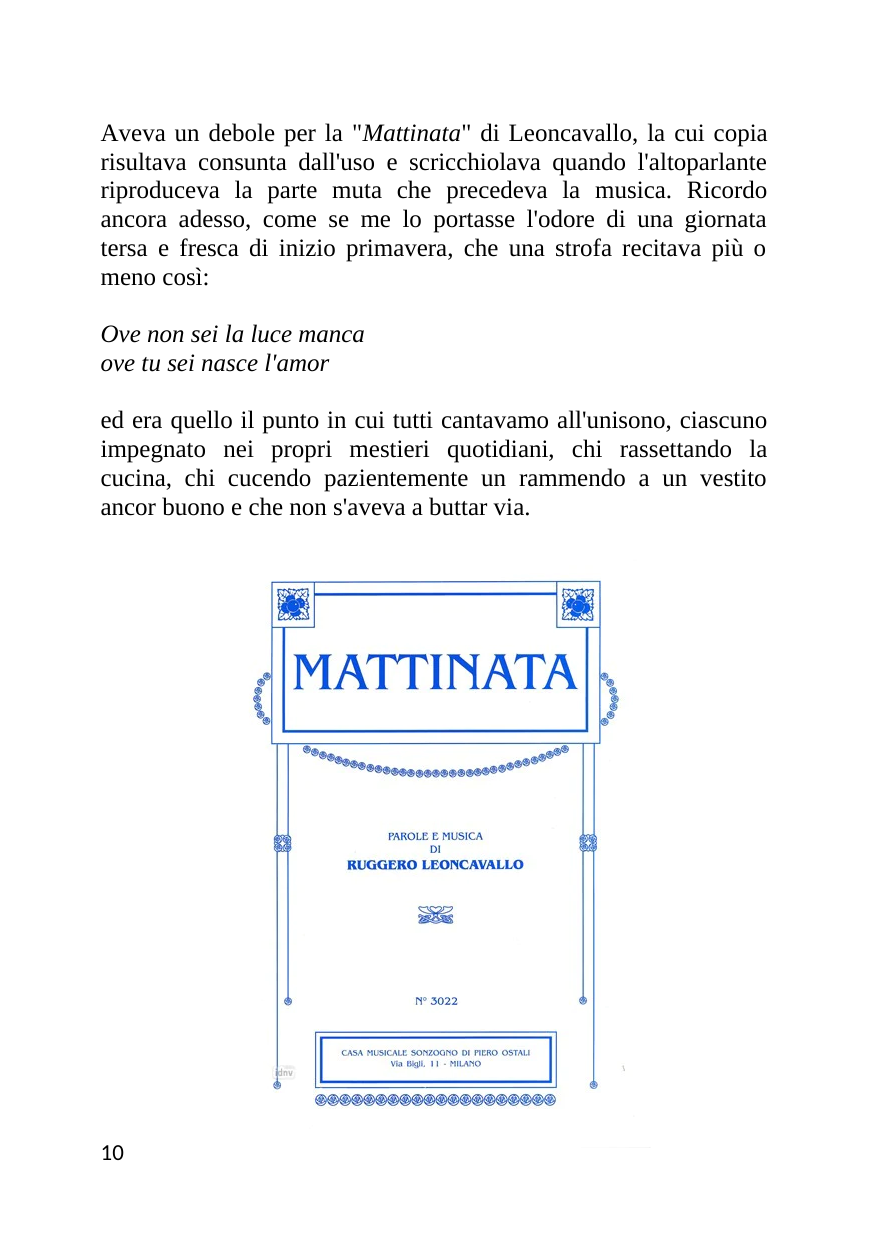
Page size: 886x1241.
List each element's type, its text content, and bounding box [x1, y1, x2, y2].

picture [217, 549, 651, 1148]
text Aveva un debole per la "Mattinata" di Leoncavallo, la cui copia risultava consunta dall'uso e scricchiolava quando l'altoparlante riproduceva la parte muta che precedeva la musica. Ricordo ancora adesso, come se me lo portasse l'odore di una giornata tersa e fresca di inizio primavera, che una strofa recitava più o meno così: [100, 118, 768, 291]
text ed era quello il punto in cui tutti cantavamo all'unisono, ciascuno impegnato nei propri mestieri quotidiani, chi rassettando la cucina, chi cucendo pazientemente un rammendo a un vestito ancor buono e che non s'aveva a buttar via. [100, 406, 768, 521]
text Ove non sei la luce manca [100, 319, 768, 348]
text ove tu sei nasce l'amor [100, 348, 768, 377]
